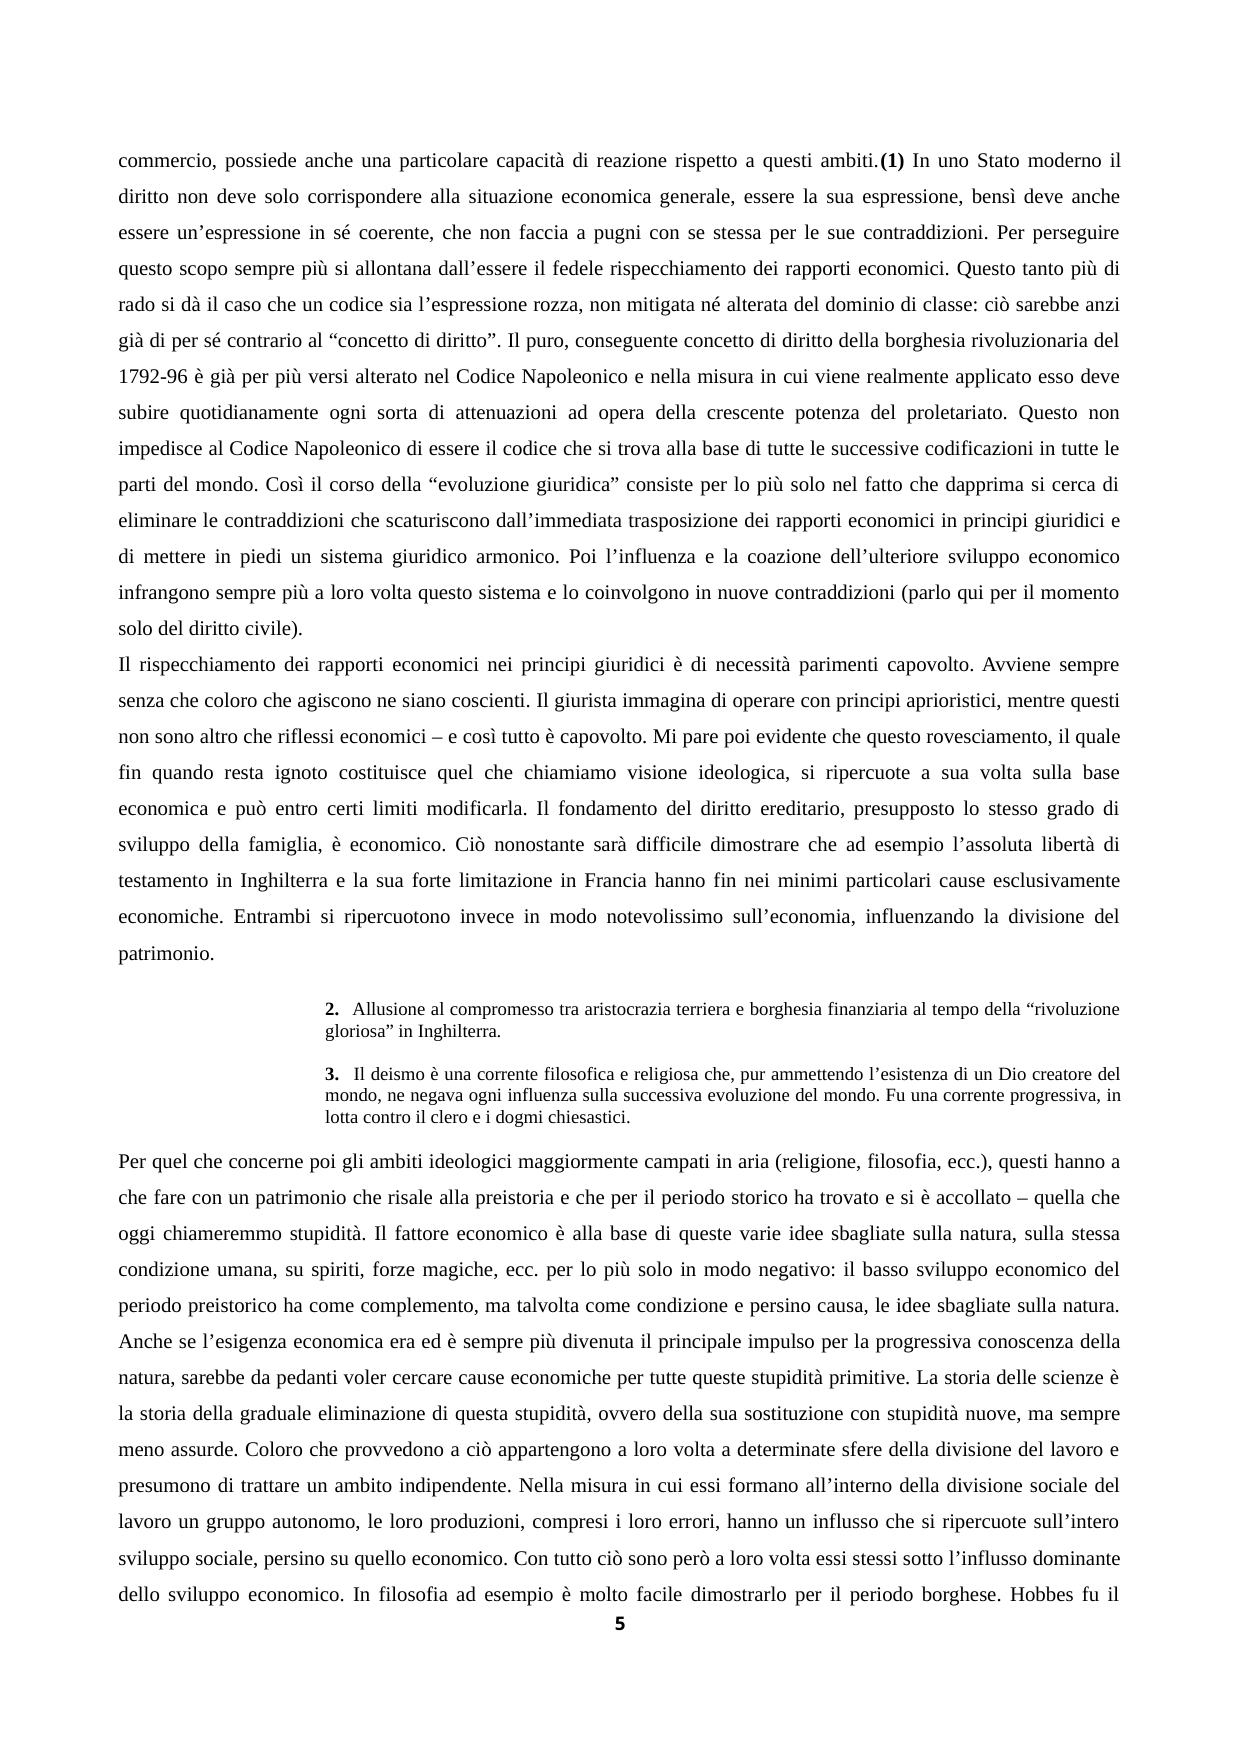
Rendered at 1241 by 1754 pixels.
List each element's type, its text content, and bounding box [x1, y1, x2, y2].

text 2. Allusione al compromesso tra aristocrazia terriera e borghesia finanziaria al tempo della “rivoluzione gloriosa” in Inghilterra. [325, 998, 1122, 1041]
text Per quel che concerne poi gli ambiti ideologici maggiormente campati in aria (religione, filosofia, ecc.), questi hanno a che fare con un patrimonio che risale alla preistoria e che per il periodo storico ha trovato e si è accollato – quella che oggi chiameremmo stupidità. Il fattore economico è alla base di queste varie idee sbagliate sulla natura, sulla stessa condizione umana, su spiriti, forze magiche, ecc. per lo più solo in modo negativo: il basso sviluppo economico del periodo preistorico ha come complemento, ma talvolta come condizione e persino causa, le idee sbagliate sulla natura. Anche se l’esigenza economica era ed è sempre più divenuta il principale impulso per la progressiva conoscenza della natura, sarebbe da pedanti voler cercare cause economiche per tutte queste stupidità primitive. La storia delle scienze è la storia della graduale eliminazione di questa stupidità, ovvero della sua sostituzione con stupidità nuove, ma sempre meno assurde. Coloro che provvedono a ciò appartengono a loro volta a determinate sfere della divisione del lavoro e presumono di trattare un ambito indipendente. Nella misura in cui essi formano all’interno della divisione sociale del lavoro un gruppo autonomo, le loro produzioni, compresi i loro errori, hanno un influsso che si ripercuote sull’intero sviluppo sociale, persino su quello economico. Con tutto ciò sono però a loro volta essi stessi sotto l’influsso dominante dello sviluppo economico. In filosofia ad esempio è molto facile dimostrarlo per il periodo borghese. Hobbes fu il [118, 1149, 1122, 1606]
text 3. Il deismo è una corrente filosofica e religiosa che, pur ammettendo l’esistenza di un Dio creatore del mondo, ne negava ogni influenza sulla successiva evoluzione del mondo. Fu una corrente progressiva, in lotta contro il clero e i dogmi chiesastici. [325, 1063, 1122, 1127]
text commercio, possiede anche una particolare capacità di reazione rispetto a questi ambiti.(1) In uno Stato moderno il diritto non deve solo corrispondere alla situazione economica generale, essere la sua espressione, bensì deve anche essere un’espressione in sé coerente, che non faccia a pugni con se stessa per le sue contraddizioni. Per perseguire questo scopo sempre più si allontana dall’essere il fedele rispecchiamento dei rapporti economici. Questo tanto più di rado si dà il caso che un codice sia l’espressione rozza, non mitigata né alterata del dominio di classe: ciò sarebbe anzi già di per sé contrario al “concetto di diritto”. Il puro, conseguente concetto di diritto della borghesia rivoluzionaria del 1792-96 è già per più versi alterato nel Codice Napoleonico e nella misura in cui viene realmente applicato esso deve subire quotidianamente ogni sorta di attenuazioni ad opera della crescente potenza del proletariato. Questo non impedisce al Codice Napoleonico di essere il codice che si trova alla base di tutte le successive codificazioni in tutte le parti del mondo. Così il corso della “evoluzione giuridica” consiste per lo più solo nel fatto che dapprima si cerca di eliminare le contraddizioni che scaturiscono dall’immediata trasposizione dei rapporti economici in principi giuridici e di mettere in piedi un sistema giuridico armonico. Poi l’influenza e la coazione dell’ulteriore sviluppo economico infrangono sempre più a loro volta questo sistema e lo coinvolgono in nuove contraddizioni (parlo qui per il momento solo del diritto civile). [118, 148, 1122, 640]
text Il rispecchiamento dei rapporti economici nei principi giuridici è di necessità parimenti capovolto. Avviene sempre senza che coloro che agiscono ne siano coscienti. Il giurista immagina di operare con principi aprioristici, mentre questi non sono altro che riflessi economici – e così tutto è capovolto. Mi pare poi evidente che questo rovesciamento, il quale fin quando resta ignoto costituisce quel che chiamiamo visione ideologica, si ripercuote a sua volta sulla base economica e può entro certi limiti modificarla. Il fondamento del diritto ereditario, presupposto lo stesso grado di sviluppo della famiglia, è economico. Ciò nonostante sarà difficile dimostrare che ad esempio l’assoluta libertà di testamento in Inghilterra e la sua forte limitazione in Francia hanno fin nei minimi particolari cause esclusivamente economiche. Entrambi si ripercuotono invece in modo notevolissimo sull’economia, influenzando la divisione del patrimonio. [118, 652, 1122, 964]
